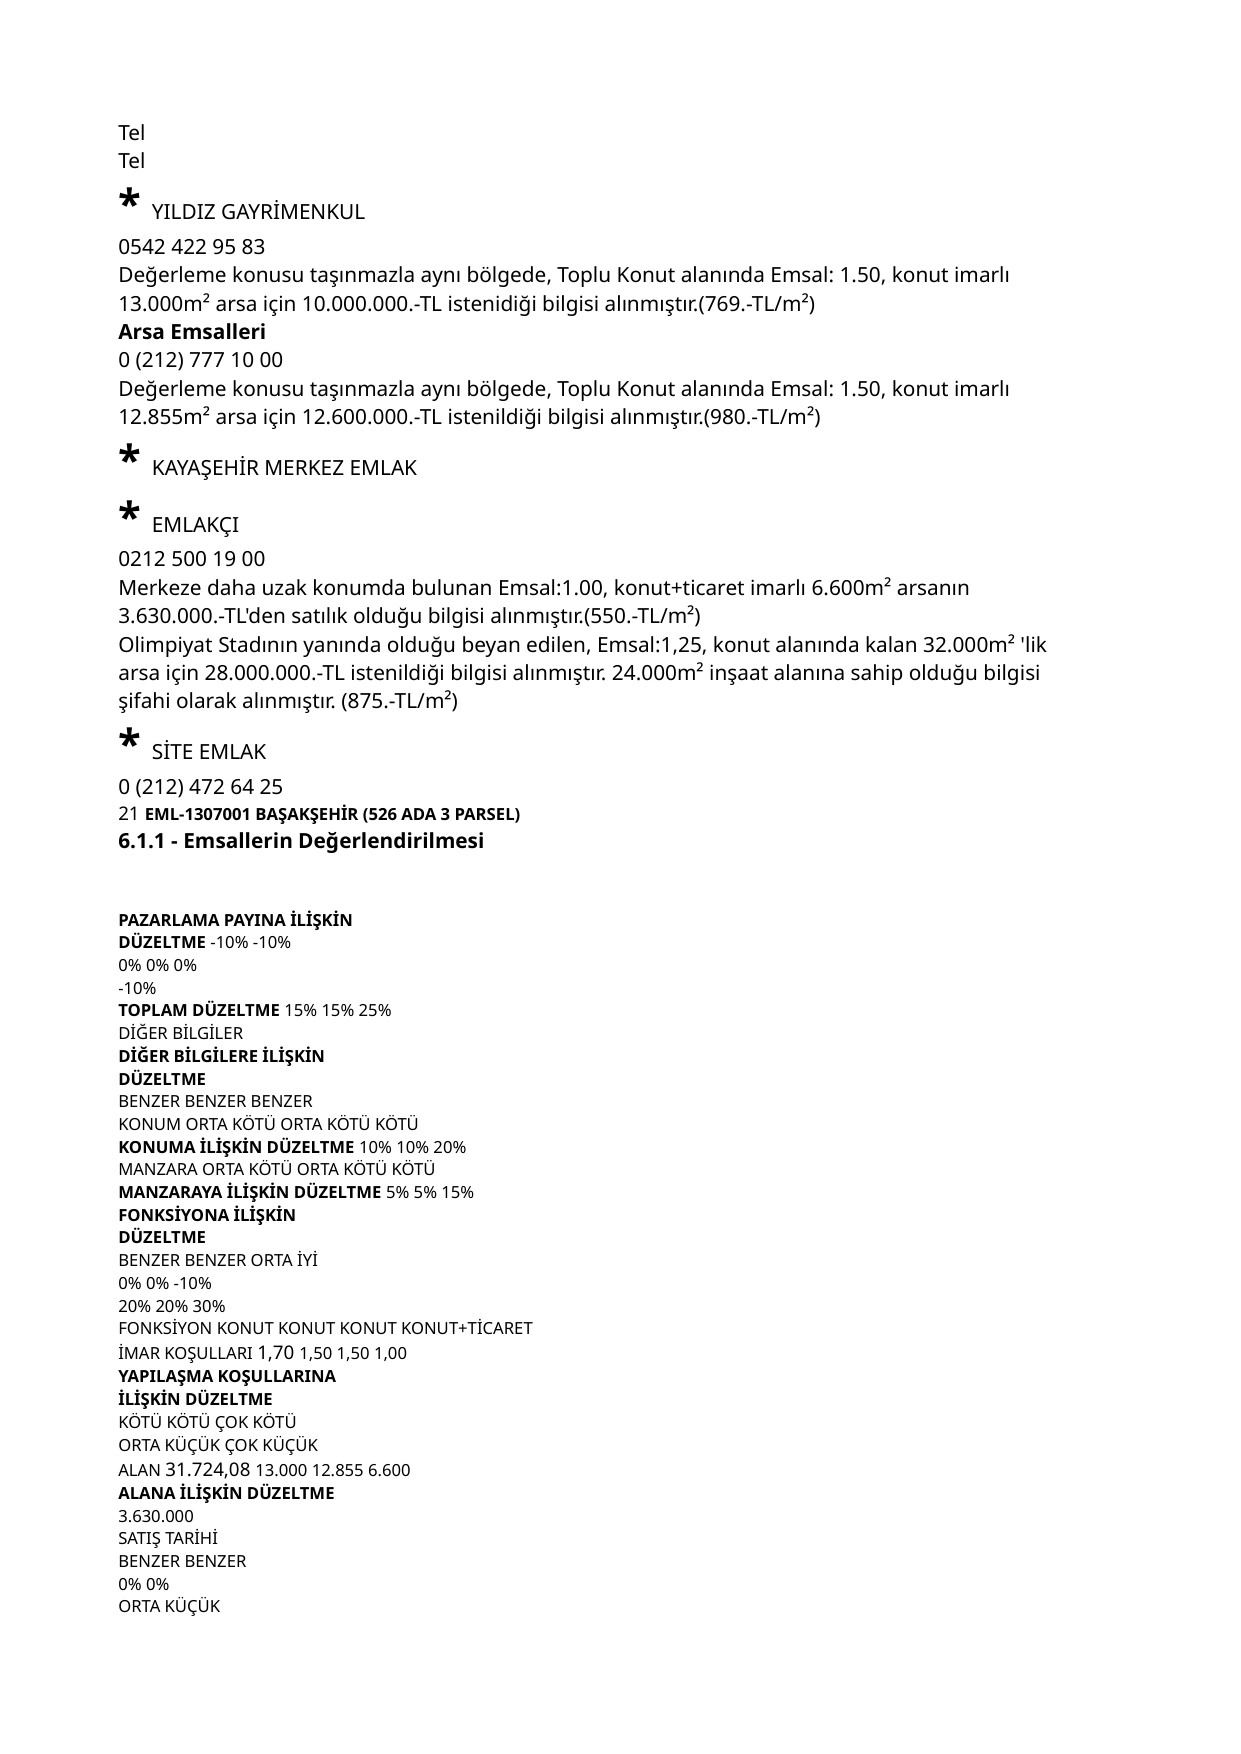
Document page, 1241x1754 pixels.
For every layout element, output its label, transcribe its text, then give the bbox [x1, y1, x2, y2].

text 0% 0% [118, 1572, 1122, 1595]
text DİĞER BİLGİLER [118, 1022, 1122, 1044]
text YAPILAŞMA KOŞULLARINA [118, 1365, 1122, 1388]
text DİĞER BİLGİLERE İLİŞKİN [118, 1044, 1122, 1067]
text Değerleme konusu taşınmazla aynı bölgede, Toplu Konut alanında Emsal: 1.50, konut imarlı [118, 260, 1122, 289]
text KÖTÜ KÖTÜ ÇOK KÖTÜ [118, 1411, 1122, 1433]
text 21 EML-1307001 BAŞAKŞEHİR (526 ADA 3 PARSEL) [118, 800, 1122, 826]
text KONUMA İLİŞKİN DÜZELTME 10% 10% 20% [118, 1135, 1122, 1158]
text DÜZELTİLMİŞ DEĞER 900 885 1.132 688 [118, 854, 1122, 880]
text Merkeze daha uzak konumda bulunan Emsal:1.00, konut+ticaret imarlı 6.600m² arsanın [118, 573, 1122, 601]
text * SİTE EMLAK [118, 715, 1122, 772]
text FONKSİYONA İLİŞKİN [118, 1203, 1122, 1226]
text * YILDIZ GAYRİMENKUL [118, 175, 1122, 232]
text MANZARA ORTA KÖTÜ ORTA KÖTÜ KÖTÜ [118, 1158, 1122, 1181]
text SATIŞ TARİHİ [118, 1527, 1122, 1549]
text şifahi olarak alınmıştır. (875.-TL/m²) [118, 687, 1122, 715]
text 0542 422 95 83 [118, 232, 1122, 260]
text 0% 0% 0% [118, 953, 1122, 976]
text 0 (212) 472 64 25 [118, 772, 1122, 800]
text 20% 20% 30% [118, 1294, 1122, 1317]
text 12.855m² arsa için 12.600.000.-TL istenildiği bilgisi alınmıştır.(980.-TL/m²) [118, 402, 1122, 431]
text 13.000m² arsa için 10.000.000.-TL istenidiği bilgisi alınmıştır.(769.-TL/m²) [118, 289, 1122, 317]
text Tel [118, 118, 1122, 147]
text DÜZELTME -10% -10% [118, 931, 1122, 953]
text KARŞILAŞTIRMA TABLOSU (ARSA) [118, 880, 1122, 908]
text İLİŞKİN DÜZELTME [118, 1388, 1122, 1411]
text DÜZELTME [118, 1226, 1122, 1249]
text ALAN 31.724,08 13.000 12.855 6.600 [118, 1456, 1122, 1481]
text BENZER BENZER [118, 1549, 1122, 1572]
text İMAR KOŞULLARI 1,70 1,50 1,50 1,00 [118, 1339, 1122, 1365]
text 0% 0% -10% [118, 1271, 1122, 1294]
text ALANA İLİŞKİN DÜZELTME [118, 1481, 1122, 1504]
text KONUM ORTA KÖTÜ ORTA KÖTÜ KÖTÜ [118, 1112, 1122, 1135]
text PAZARLAMA PAYINA İLİŞKİN [118, 908, 1122, 931]
text 0 (212) 777 10 00 [118, 346, 1122, 374]
text DÜZELTME [118, 1067, 1122, 1090]
text ORTA KÜÇÜK ÇOK KÜÇÜK [118, 1433, 1122, 1456]
text BENZER BENZER BENZER [118, 1090, 1122, 1112]
text 0212 500 19 00 [118, 544, 1122, 573]
text * KAYAŞEHİR MERKEZ EMLAK [118, 431, 1122, 488]
text 3.630.000 [118, 1504, 1122, 1527]
text Değerleme konusu taşınmazla aynı bölgede, Toplu Konut alanında Emsal: 1.50, konut imarlı [118, 374, 1122, 402]
text TOPLAM DÜZELTME 15% 15% 25% [118, 999, 1122, 1022]
text BENZER BENZER ORTA İYİ [118, 1249, 1122, 1271]
text ORTA KÜÇÜK [118, 1595, 1122, 1618]
text -10% [118, 976, 1122, 999]
text Tel [118, 147, 1122, 175]
text Olimpiyat Stadının yanında olduğu beyan edilen, Emsal:1,25, konut alanında kalan 32.000m² 'lik [118, 630, 1122, 658]
text FONKSİYON KONUT KONUT KONUT KONUT+TİCARET [118, 1317, 1122, 1339]
text 3.630.000.-TL'den satılık olduğu bilgisi alınmıştır.(550.-TL/m²) [118, 601, 1122, 630]
text * EMLAKÇI [118, 488, 1122, 544]
text Arsa Emsalleri [118, 317, 1122, 346]
text 6.1.1 - Emsallerin Değerlendirilmesi [118, 826, 1122, 854]
text MANZARAYA İLİŞKİN DÜZELTME 5% 5% 15% [118, 1181, 1122, 1203]
text arsa için 28.000.000.-TL istenildiği bilgisi alınmıştır. 24.000m² inşaat alanına sahip olduğu bilgisi [118, 658, 1122, 687]
